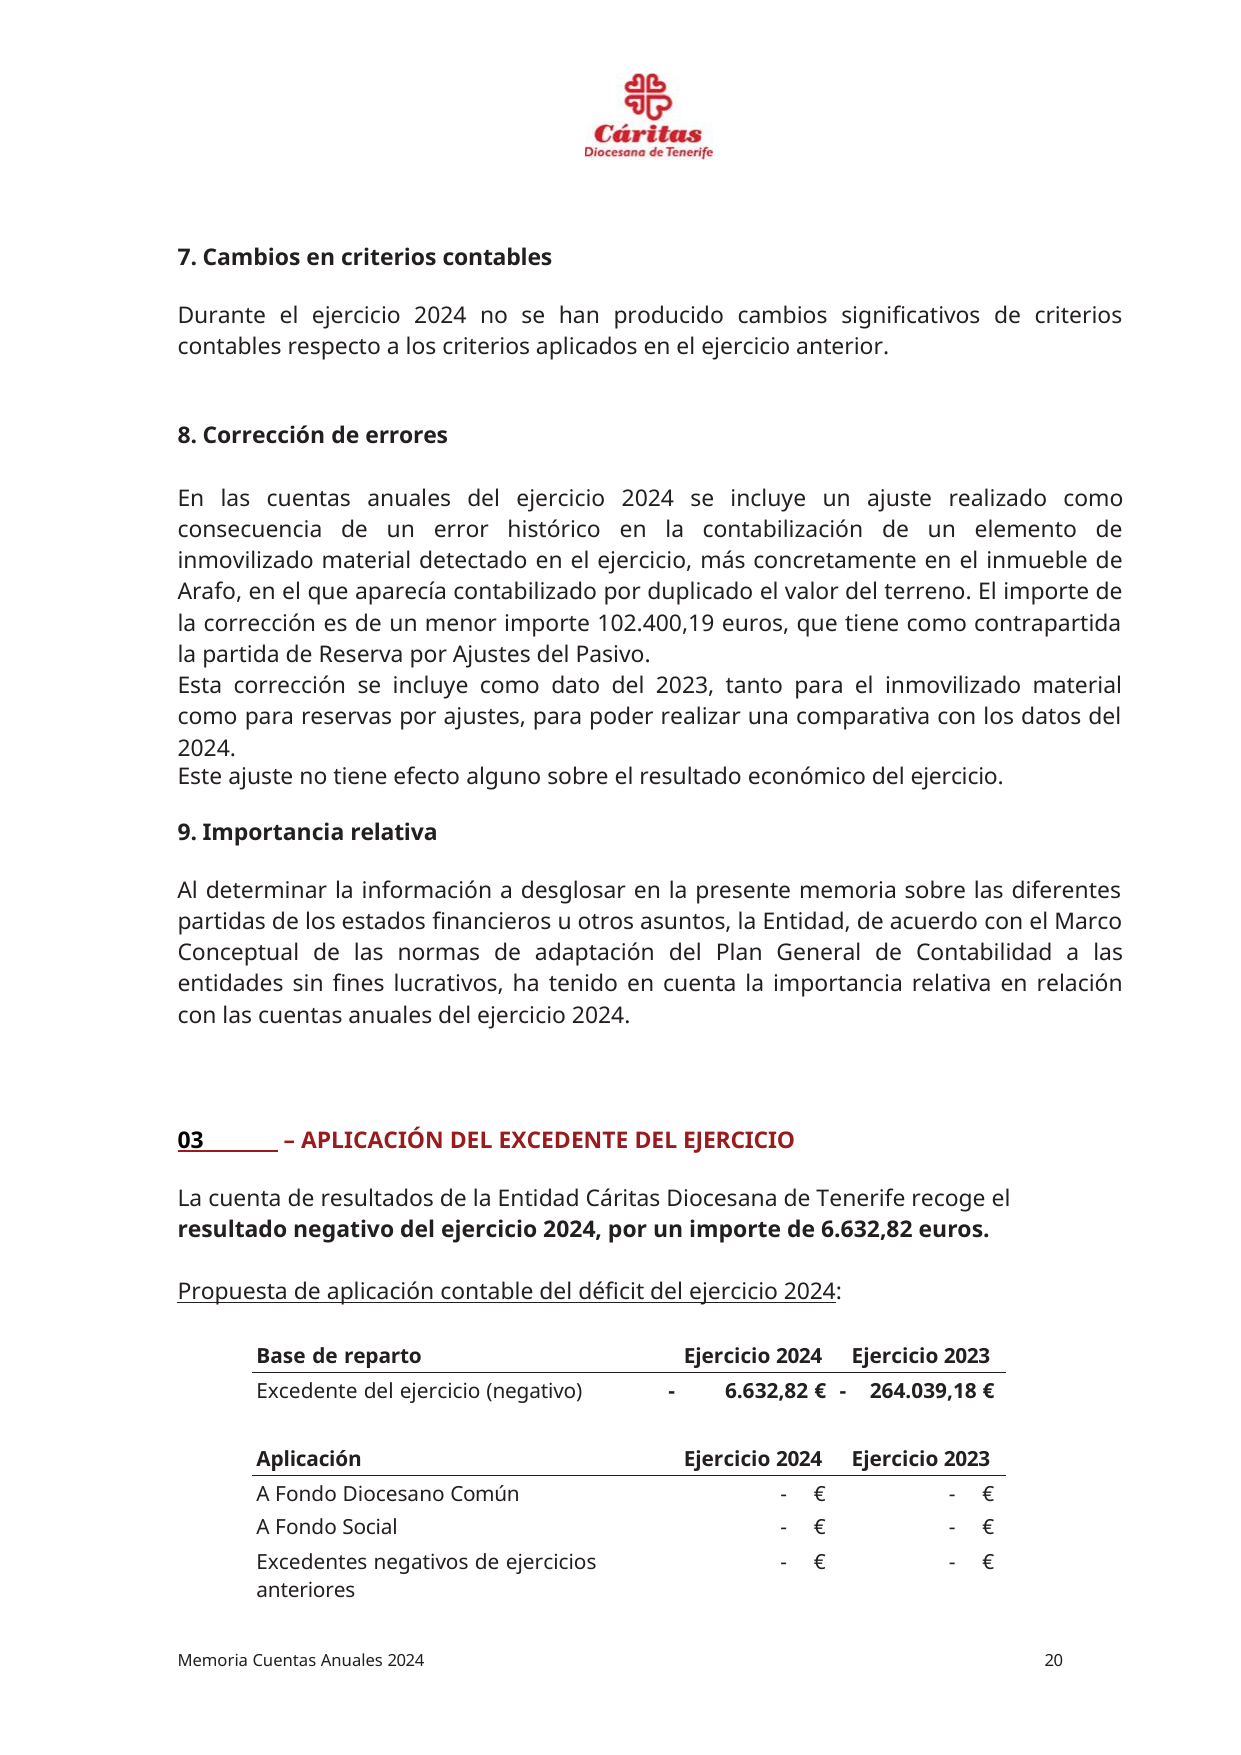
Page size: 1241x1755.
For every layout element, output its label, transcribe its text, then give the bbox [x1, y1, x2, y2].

table_cell Excedente del ejercicio (negativo) [252, 1373, 665, 1421]
text Este ajuste no tiene efecto alguno sobre el resultado económico del ejercicio. [177, 763, 1226, 789]
table_cell - € [665, 1507, 834, 1542]
text En las cuentas anuales del ejercicio 2024 se incluye un ajuste realizado como consecuencia de un error histórico en la contabilización de un elemento de inmovilizado material detectado en el ejercicio, más concretamente en el inmueble de Arafo, en el que aparecía contabilizado por duplicado el valor del terreno. El importe de la corrección es de un menor importe 102.400,19 euros, que tiene como contrapartida la partida de Reserva por Ajustes del Pasivo. [177, 482, 1123, 669]
table_cell A Fondo Social [252, 1507, 665, 1542]
list Importancia relativa [177, 816, 1226, 847]
table_cell Ejercicio 2023 [834, 1421, 1006, 1475]
text Esta corrección se incluye como dato del 2023, tanto para el inmovilizado material como para reservas por ajustes, para poder realizar una comparativa con los datos del 2024. [177, 669, 1123, 763]
text Propuesta de aplicación contable del déficit del ejercicio 2024: [177, 1275, 1226, 1306]
table_cell - 6.632,82 € [665, 1373, 834, 1421]
table_cell Excedentes negativos de ejercicios anteriores [252, 1542, 665, 1604]
table_cell - € [665, 1542, 834, 1604]
table_cell - 264.039,18 € [834, 1373, 1006, 1421]
list Corrección de errores [177, 419, 1226, 450]
table_cell - € [834, 1476, 1006, 1507]
table_cell - € [834, 1542, 1006, 1604]
table_header Ejercicio 2023 [834, 1341, 1006, 1372]
text La cuenta de resultados de la Entidad Cáritas Diocesana de Tenerife recoge el resultado negativo del ejercicio 2024, por un importe de 6.632,82 euros. [177, 1181, 1123, 1244]
text Al determinar la información a desglosar en la presente memoria sobre las diferentes partidas de los estados financieros u otros asuntos, la Entidad, de acuerdo con el Marco Conceptual de las normas de adaptación del Plan General de Contabilidad a las entidades sin fines lucrativos, ha tenido en cuenta la importancia relativa en relación con las cuentas anuales del ejercicio 2024. [177, 874, 1123, 1030]
table_cell A Fondo Diocesano Común [252, 1476, 665, 1507]
table_cell - € [665, 1476, 834, 1507]
table_header Ejercicio 2024 [665, 1341, 834, 1372]
table_header Base de reparto [252, 1341, 665, 1372]
text Durante el ejercicio 2024 no se han producido cambios significativos de criterios contables respecto a los criterios aplicados en el ejercicio anterior. [177, 299, 1123, 361]
table_cell Ejercicio 2024 [665, 1421, 834, 1475]
table_cell - € [834, 1507, 1006, 1542]
list – APLICACIÓN DEL EXCEDENTE DEL EJERCICIO [177, 1124, 1226, 1155]
table_cell Aplicación [252, 1421, 665, 1475]
list Cambios en criterios contables [177, 241, 1226, 272]
